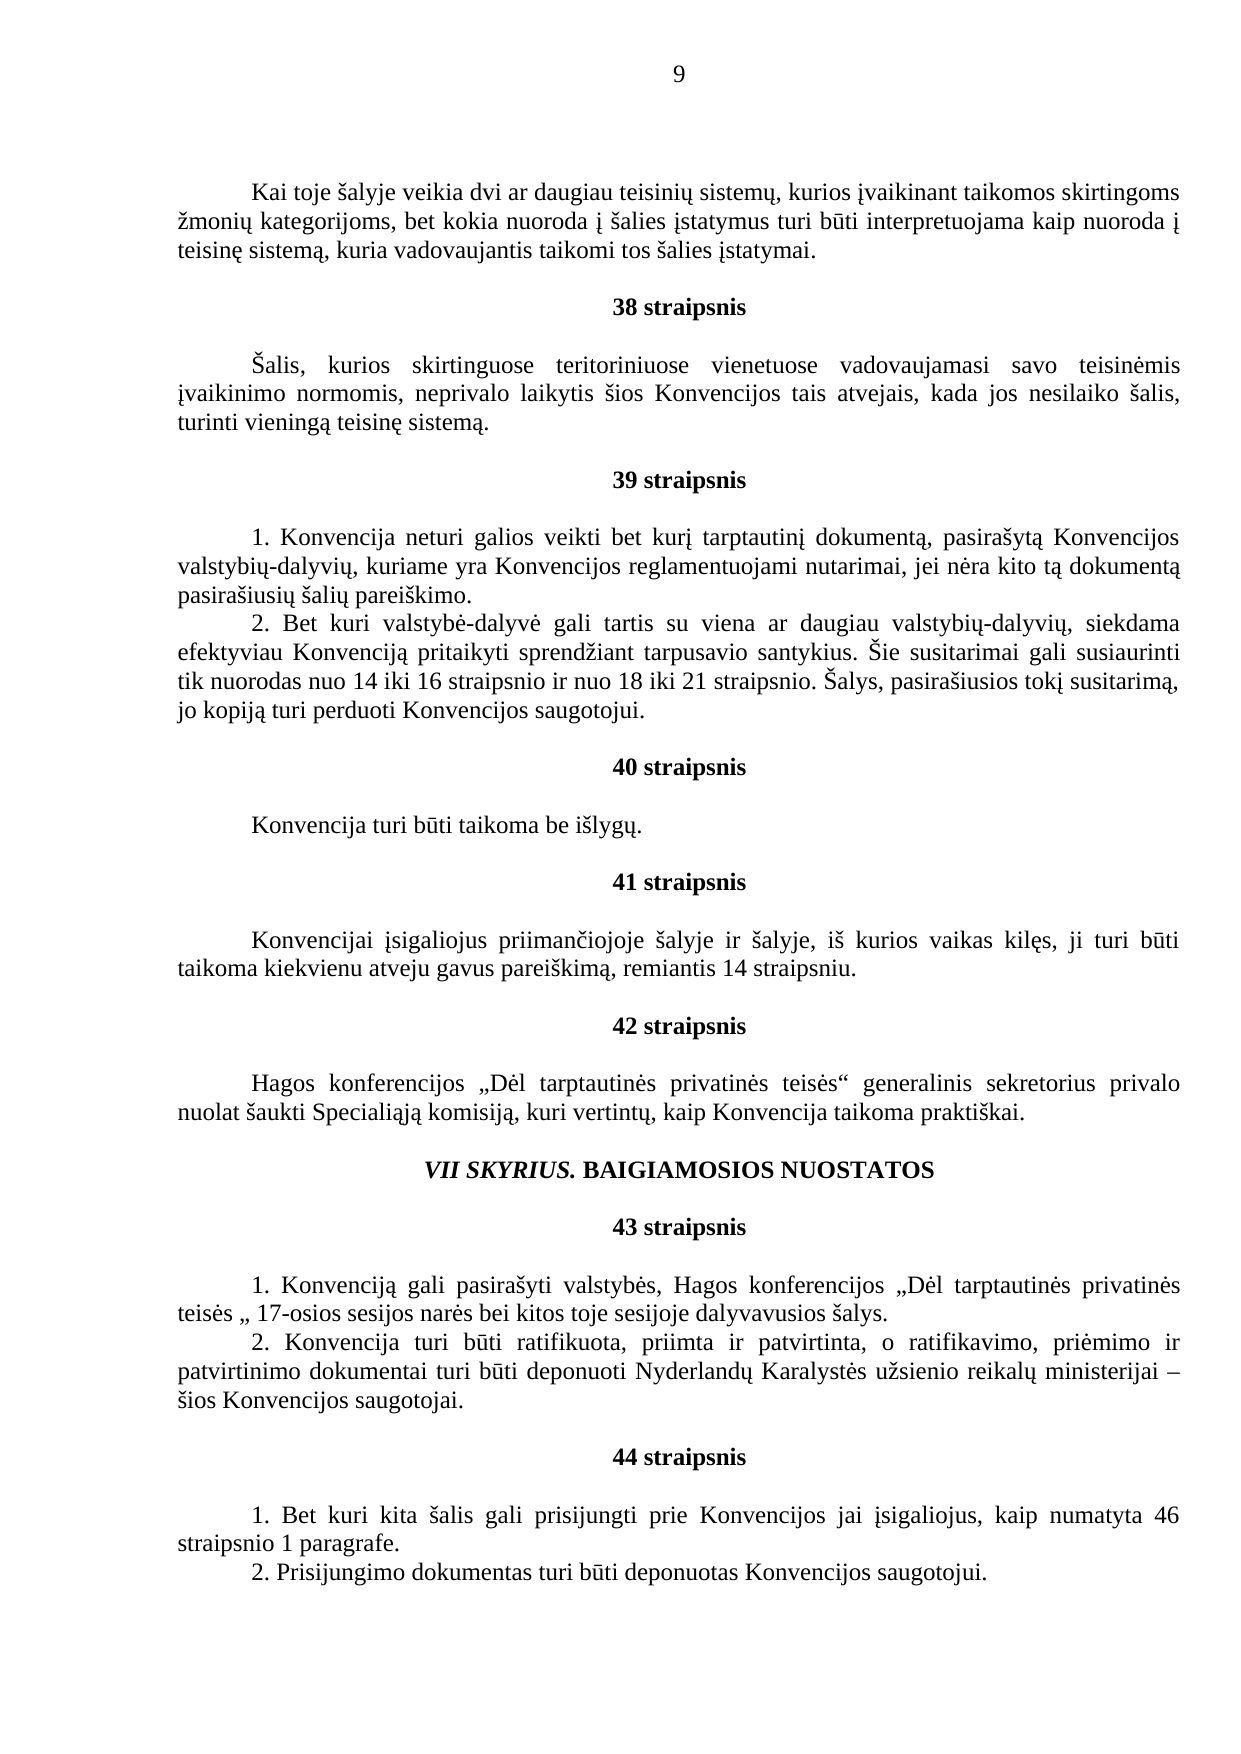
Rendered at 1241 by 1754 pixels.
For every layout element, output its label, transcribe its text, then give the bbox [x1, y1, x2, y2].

text Konvencija turi būti taikoma be išlygų. [177, 810, 1181, 838]
text Konvencijai įsigaliojus priimančiojoje šalyje ir šalyje, iš kurios vaikas kilęs, ji turi būti taikoma kiekvienu atveju gavus pareiškimą, remiantis 14 straipsniu. [177, 925, 1181, 982]
text 42 straipsnis [177, 1011, 1181, 1040]
text 43 straipsnis [177, 1212, 1181, 1241]
text 2. Bet kuri valstybė-dalyvė gali tartis su viena ar daugiau valstybių-dalyvių, siekdama efektyviau Konvenciją pritaikyti sprendžiant tarpusavio santykius. Šie susitarimai gali susiaurinti tik nuorodas nuo 14 iki 16 straipsnio ir nuo 18 iki 21 straipsnio. Šalys, pasirašiusios tokį susitarimą, jo kopiją turi perduoti Konvencijos saugotojui. [177, 608, 1181, 723]
text VII SKYRIUS. BAIGIAMOSIOS NUOSTATOS [177, 1155, 1181, 1183]
text 41 straipsnis [177, 867, 1181, 896]
text Kai toje šalyje veikia dvi ar daugiau teisinių sistemų, kurios įvaikinant taikomos skirtingoms žmonių kategorijoms, bet kokia nuoroda į šalies įstatymus turi būti interpretuojama kaip nuoroda į teisinę sistemą, kuria vadovaujantis taikomi tos šalies įstatymai. [177, 177, 1181, 263]
text 1. Bet kuri kita šalis gali prisijungti prie Konvencijos jai įsigaliojus, kaip numatyta 46 straipsnio 1 paragrafe. [177, 1500, 1181, 1557]
text 38 straipsnis [177, 292, 1181, 321]
text 44 straipsnis [177, 1442, 1181, 1471]
text 1. Konvencija neturi galios veikti bet kurį tarptautinį dokumentą, pasirašytą Konvencijos valstybių-dalyvių, kuriame yra Konvencijos reglamentuojami nutarimai, jei nėra kito tą dokumentą pasirašiusių šalių pareiškimo. [177, 522, 1181, 608]
text 1. Konvenciją gali pasirašyti valstybės, Hagos konferencijos „Dėl tarptautinės privatinės teisės „ 17-osios sesijos narės bei kitos toje sesijoje dalyvavusios šalys. [177, 1270, 1181, 1327]
text Šalis, kurios skirtinguose teritoriniuose vienetuose vadovaujamasi savo teisinėmis įvaikinimo normomis, neprivalo laikytis šios Konvencijos tais atvejais, kada jos nesilaiko šalis, turinti vieningą teisinę sistemą. [177, 350, 1181, 436]
text 39 straipsnis [177, 465, 1181, 493]
text Hagos konferencijos „Dėl tarptautinės privatinės teisės“ generalinis sekretorius privalo nuolat šaukti Specialiąją komisiją, kuri vertintų, kaip Konvencija taikoma praktiškai. [177, 1068, 1181, 1126]
text 40 straipsnis [177, 752, 1181, 781]
text 2. Prisijungimo dokumentas turi būti deponuotas Konvencijos saugotojui. [177, 1557, 1181, 1586]
text 2. Konvencija turi būti ratifikuota, priimta ir patvirtinta, o ratifikavimo, priėmimo ir patvirtinimo dokumentai turi būti deponuoti Nyderlandų Karalystės užsienio reikalų ministerijai – šios Konvencijos saugotojai. [177, 1327, 1181, 1413]
